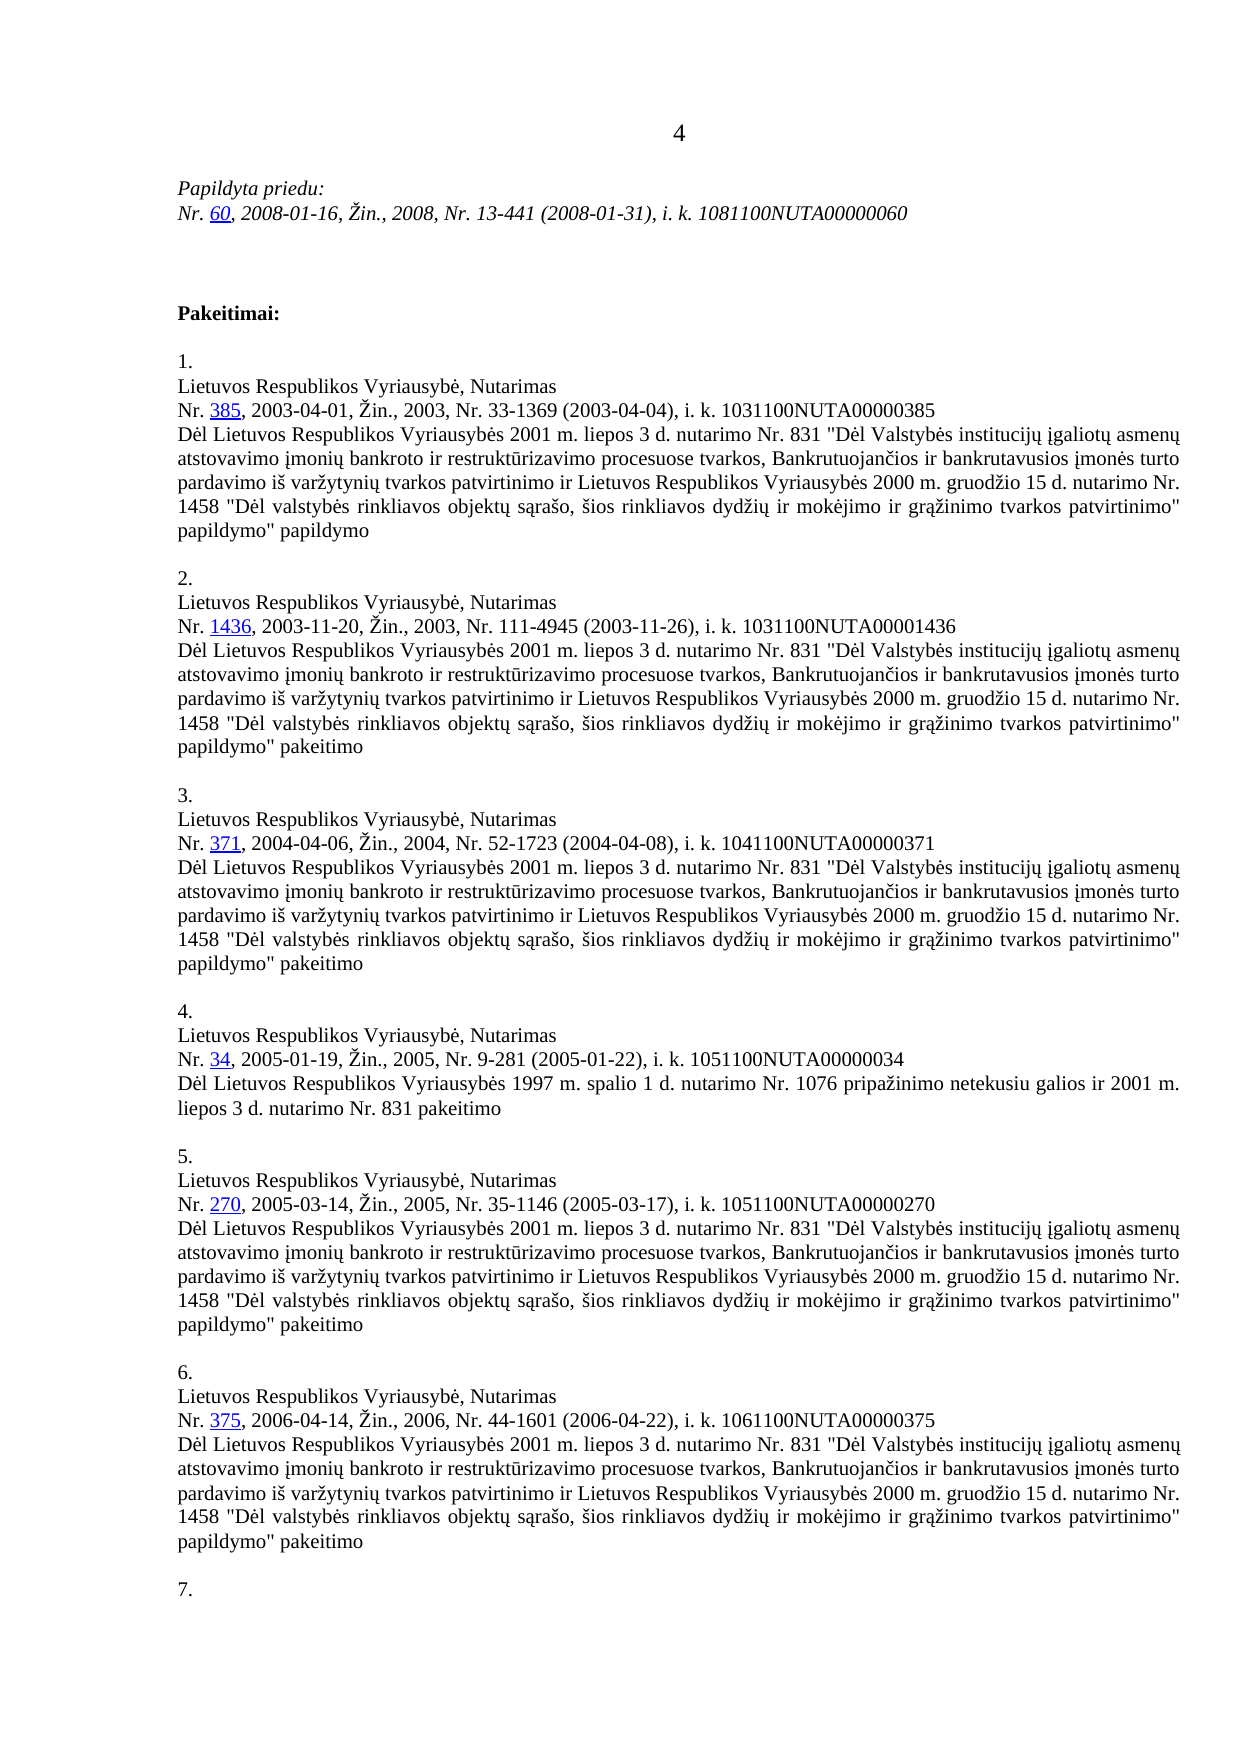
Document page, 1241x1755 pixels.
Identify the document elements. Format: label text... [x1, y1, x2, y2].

text Nr. 1436, 2003-11-20, Žin., 2003, Nr. 111-4945 (2003-11-26), i. k. 1031100NUTA00001436 [177, 614, 1181, 638]
text Nr. 371, 2004-04-06, Žin., 2004, Nr. 52-1723 (2004-04-08), i. k. 1041100NUTA00000371 [177, 831, 1181, 855]
text Dėl Lietuvos Respublikos Vyriausybės 2001 m. liepos 3 d. nutarimo Nr. 831 "Dėl Valstybės institucijų įgaliotų asmenų atstovavimo įmonių bankroto ir restruktūrizavimo procesuose tvarkos, Bankrutuojančios ir bankrutavusios įmonės turto pardavimo iš varžytynių tvarkos patvirtinimo ir Lietuvos Respublikos Vyriausybės 2000 m. gruodžio 15 d. nutarimo Nr. 1458 "Dėl valstybės rinkliavos objektų sąrašo, šios rinkliavos dydžių ir mokėjimo ir grąžinimo tvarkos patvirtinimo" papildymo" pakeitimo [177, 855, 1181, 975]
text 2. [177, 566, 1181, 590]
text Dėl Lietuvos Respublikos Vyriausybės 2001 m. liepos 3 d. nutarimo Nr. 831 "Dėl Valstybės institucijų įgaliotų asmenų atstovavimo įmonių bankroto ir restruktūrizavimo procesuose tvarkos, Bankrutuojančios ir bankrutavusios įmonės turto pardavimo iš varžytynių tvarkos patvirtinimo ir Lietuvos Respublikos Vyriausybės 2000 m. gruodžio 15 d. nutarimo Nr. 1458 "Dėl valstybės rinkliavos objektų sąrašo, šios rinkliavos dydžių ir mokėjimo ir grąžinimo tvarkos patvirtinimo" papildymo" pakeitimo [177, 638, 1181, 758]
text Lietuvos Respublikos Vyriausybė, Nutarimas [177, 1023, 1181, 1047]
text Nr. 375, 2006-04-14, Žin., 2006, Nr. 44-1601 (2006-04-22), i. k. 1061100NUTA00000375 [177, 1408, 1181, 1432]
text Papildyta priedu: [177, 176, 1181, 200]
text Lietuvos Respublikos Vyriausybė, Nutarimas [177, 1168, 1181, 1192]
text 4. [177, 999, 1181, 1023]
text Lietuvos Respublikos Vyriausybė, Nutarimas [177, 590, 1181, 614]
text Pakeitimai: [177, 301, 1181, 325]
text Nr. 270, 2005-03-14, Žin., 2005, Nr. 35-1146 (2005-03-17), i. k. 1051100NUTA00000270 [177, 1192, 1181, 1216]
text Dėl Lietuvos Respublikos Vyriausybės 1997 m. spalio 1 d. nutarimo Nr. 1076 pripažinimo netekusiu galios ir 2001 m. liepos 3 d. nutarimo Nr. 831 pakeitimo [177, 1071, 1181, 1119]
text 7. [177, 1577, 1181, 1601]
text 1. [177, 349, 1181, 373]
text Lietuvos Respublikos Vyriausybė, Nutarimas [177, 373, 1181, 398]
text Nr. 385, 2003-04-01, Žin., 2003, Nr. 33-1369 (2003-04-04), i. k. 1031100NUTA00000385 [177, 398, 1181, 422]
text 6. [177, 1360, 1181, 1384]
text Nr. 60, 2008-01-16, Žin., 2008, Nr. 13-441 (2008-01-31), i. k. 1081100NUTA00000060 [177, 200, 1181, 224]
text Lietuvos Respublikos Vyriausybė, Nutarimas [177, 807, 1181, 831]
text Dėl Lietuvos Respublikos Vyriausybės 2001 m. liepos 3 d. nutarimo Nr. 831 "Dėl Valstybės institucijų įgaliotų asmenų atstovavimo įmonių bankroto ir restruktūrizavimo procesuose tvarkos, Bankrutuojančios ir bankrutavusios įmonės turto pardavimo iš varžytynių tvarkos patvirtinimo ir Lietuvos Respublikos Vyriausybės 2000 m. gruodžio 15 d. nutarimo Nr. 1458 "Dėl valstybės rinkliavos objektų sąrašo, šios rinkliavos dydžių ir mokėjimo ir grąžinimo tvarkos patvirtinimo" papildymo" pakeitimo [177, 1432, 1181, 1553]
text 3. [177, 783, 1181, 807]
text Lietuvos Respublikos Vyriausybė, Nutarimas [177, 1384, 1181, 1408]
text 5. [177, 1143, 1181, 1168]
text Dėl Lietuvos Respublikos Vyriausybės 2001 m. liepos 3 d. nutarimo Nr. 831 "Dėl Valstybės institucijų įgaliotų asmenų atstovavimo įmonių bankroto ir restruktūrizavimo procesuose tvarkos, Bankrutuojančios ir bankrutavusios įmonės turto pardavimo iš varžytynių tvarkos patvirtinimo ir Lietuvos Respublikos Vyriausybės 2000 m. gruodžio 15 d. nutarimo Nr. 1458 "Dėl valstybės rinkliavos objektų sąrašo, šios rinkliavos dydžių ir mokėjimo ir grąžinimo tvarkos patvirtinimo" papildymo" papildymo [177, 422, 1181, 542]
text Nr. 34, 2005-01-19, Žin., 2005, Nr. 9-281 (2005-01-22), i. k. 1051100NUTA00000034 [177, 1047, 1181, 1071]
text Dėl Lietuvos Respublikos Vyriausybės 2001 m. liepos 3 d. nutarimo Nr. 831 "Dėl Valstybės institucijų įgaliotų asmenų atstovavimo įmonių bankroto ir restruktūrizavimo procesuose tvarkos, Bankrutuojančios ir bankrutavusios įmonės turto pardavimo iš varžytynių tvarkos patvirtinimo ir Lietuvos Respublikos Vyriausybės 2000 m. gruodžio 15 d. nutarimo Nr. 1458 "Dėl valstybės rinkliavos objektų sąrašo, šios rinkliavos dydžių ir mokėjimo ir grąžinimo tvarkos patvirtinimo" papildymo" pakeitimo [177, 1216, 1181, 1336]
